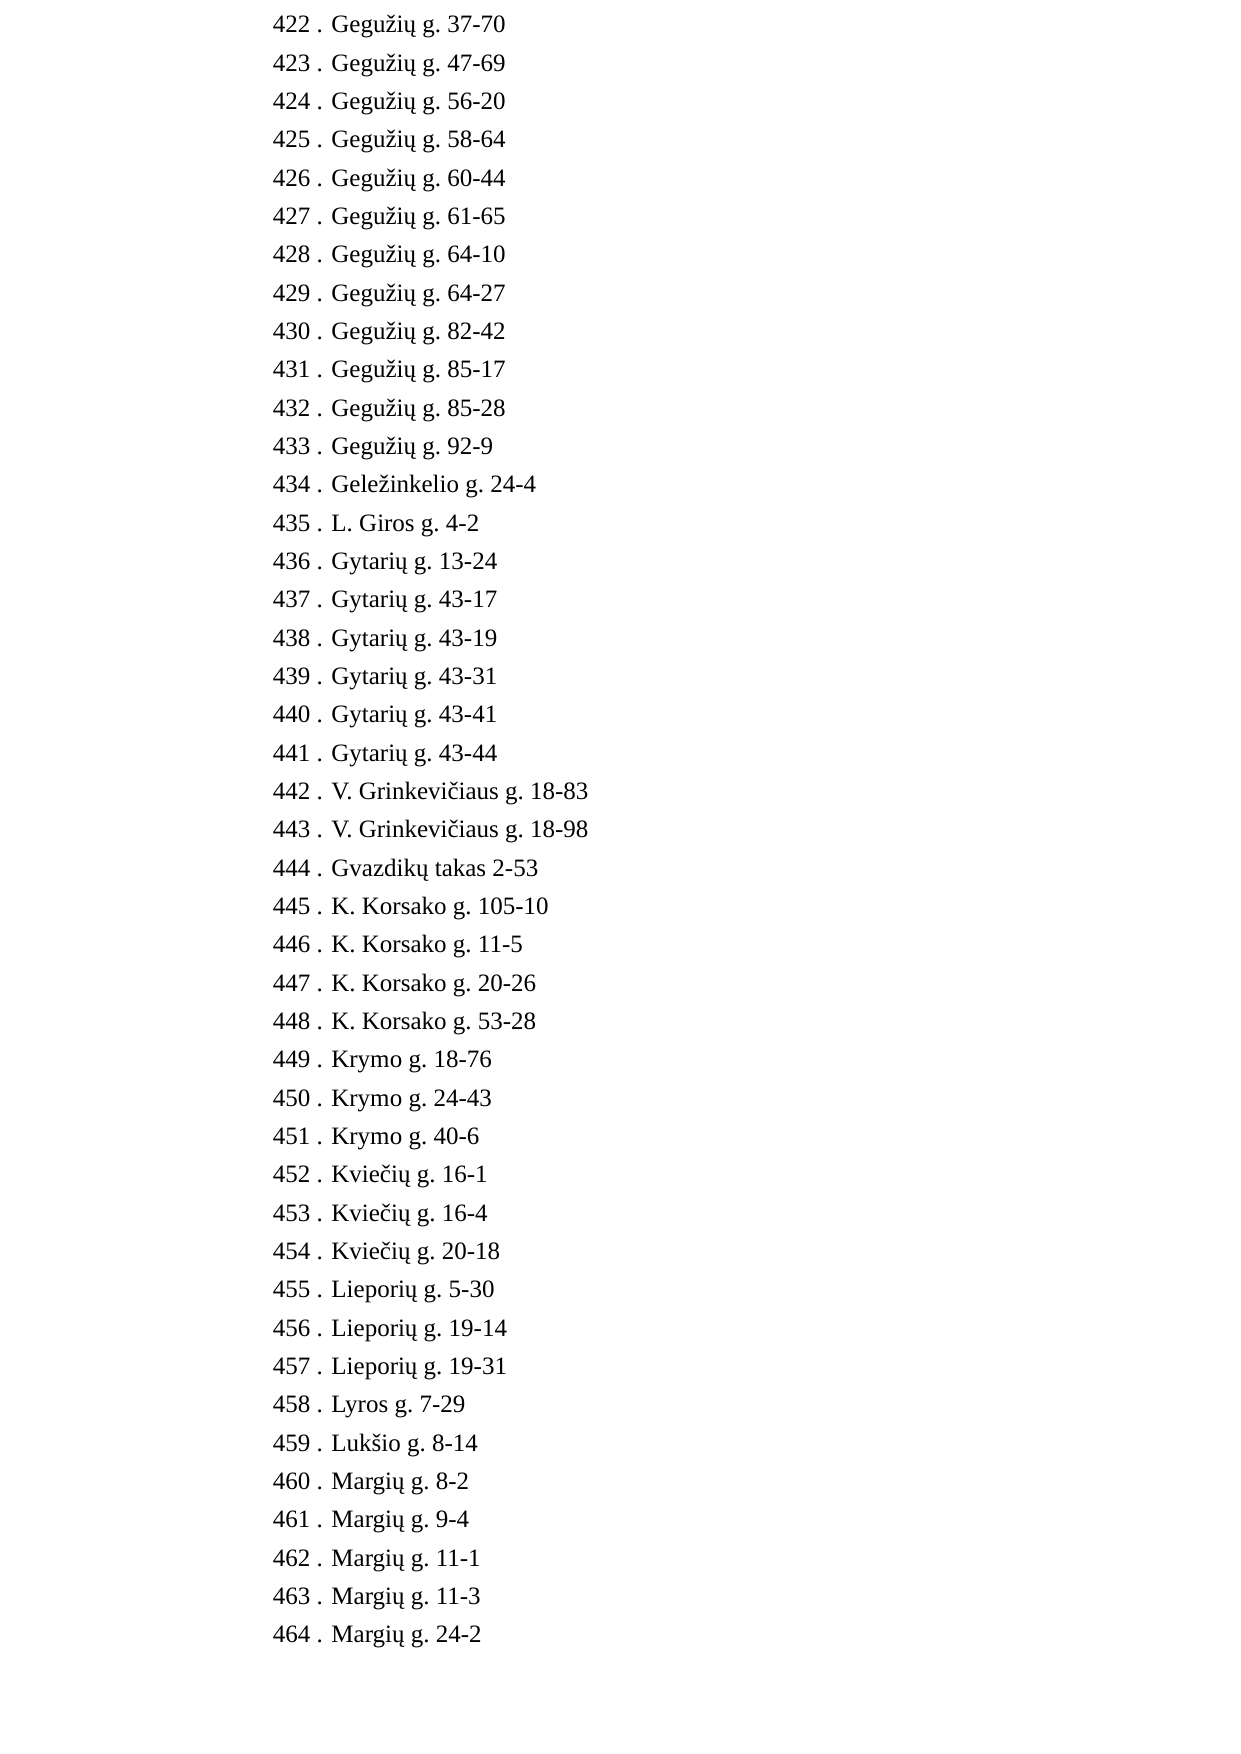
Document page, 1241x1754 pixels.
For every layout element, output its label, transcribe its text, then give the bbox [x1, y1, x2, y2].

table_cell 444 [239, 843, 313, 882]
table_cell Krymo g. 18-76 [328, 1035, 889, 1073]
table_cell . [313, 1112, 328, 1150]
table_cell . [313, 115, 328, 153]
table_cell . [313, 1188, 328, 1227]
table_cell 449 [239, 1035, 313, 1073]
table_cell Gytarių g. 43-44 [328, 728, 889, 767]
table_cell . [313, 268, 328, 307]
table_cell . [313, 767, 328, 805]
table_cell . [313, 843, 328, 882]
table_cell Margių g. 11-1 [328, 1533, 889, 1572]
table_cell . [313, 1265, 328, 1303]
table_cell . [313, 1380, 328, 1418]
table_cell Gegužių g. 47-69 [328, 38, 889, 77]
table_cell Gegužių g. 64-27 [328, 268, 889, 307]
table_cell 427 [239, 192, 313, 230]
table_cell Kviečių g. 16-1 [328, 1150, 889, 1188]
table_cell Lieporių g. 19-14 [328, 1303, 889, 1342]
table_cell 447 [239, 958, 313, 997]
table_cell Gegužių g. 58-64 [328, 115, 889, 153]
table_cell . [313, 805, 328, 843]
table_cell 450 [239, 1073, 313, 1112]
table_cell V. Grinkevičiaus g. 18-83 [328, 767, 889, 805]
table_cell . [313, 1035, 328, 1073]
table_cell Gegužių g. 64-10 [328, 230, 889, 268]
table_cell K. Korsako g. 20-26 [328, 958, 889, 997]
table_cell Lukšio g. 8-14 [328, 1418, 889, 1457]
table_cell 433 [239, 422, 313, 460]
table_cell 426 [239, 153, 313, 192]
table_cell 453 [239, 1188, 313, 1227]
table_cell Kviečių g. 16-4 [328, 1188, 889, 1227]
table_cell Krymo g. 40-6 [328, 1112, 889, 1150]
table_cell L. Giros g. 4-2 [328, 498, 889, 537]
table_cell . [313, 1150, 328, 1188]
table_cell Gegužių g. 56-20 [328, 77, 889, 115]
table_cell 428 [239, 230, 313, 268]
table_cell . [313, 1457, 328, 1495]
table_cell 436 [239, 537, 313, 575]
table_cell . [313, 958, 328, 997]
table_cell 424 [239, 77, 313, 115]
table_cell 457 [239, 1342, 313, 1380]
table_cell 445 [239, 882, 313, 920]
table_cell . [313, 997, 328, 1035]
table_cell 437 [239, 575, 313, 613]
table_cell Margių g. 8-2 [328, 1457, 889, 1495]
table_cell . [313, 728, 328, 767]
table_cell . [313, 613, 328, 652]
table_cell Gytarių g. 13-24 [328, 537, 889, 575]
table_cell . [313, 920, 328, 958]
table_cell 459 [239, 1418, 313, 1457]
table_cell Geležinkelio g. 24-4 [328, 460, 889, 498]
table_cell Lieporių g. 5-30 [328, 1265, 889, 1303]
table_cell 435 [239, 498, 313, 537]
table_cell Gegužių g. 82-42 [328, 307, 889, 345]
table_cell . [313, 77, 328, 115]
table_cell . [313, 230, 328, 268]
table_cell . [313, 1572, 328, 1610]
table_cell . [313, 1303, 328, 1342]
table_cell 448 [239, 997, 313, 1035]
table_cell 452 [239, 1150, 313, 1188]
table_cell K. Korsako g. 11-5 [328, 920, 889, 958]
table_cell Gytarių g. 43-31 [328, 652, 889, 690]
table_cell 441 [239, 728, 313, 767]
table_cell . [313, 153, 328, 192]
table_cell . [313, 537, 328, 575]
table_cell Lieporių g. 19-31 [328, 1342, 889, 1380]
table_cell V. Grinkevičiaus g. 18-98 [328, 805, 889, 843]
table_cell 460 [239, 1457, 313, 1495]
table_cell Gegužių g. 37-70 [328, 0, 889, 38]
table_cell Krymo g. 24-43 [328, 1073, 889, 1112]
table_cell . [313, 1533, 328, 1572]
table_cell . [313, 0, 328, 38]
table_cell Gegužių g. 85-28 [328, 383, 889, 422]
table_cell 463 [239, 1572, 313, 1610]
table_cell 456 [239, 1303, 313, 1342]
table_cell Gytarių g. 43-17 [328, 575, 889, 613]
table_cell Gegužių g. 85-17 [328, 345, 889, 383]
table_cell Gytarių g. 43-19 [328, 613, 889, 652]
table_cell 462 [239, 1533, 313, 1572]
table_cell . [313, 422, 328, 460]
table_cell 454 [239, 1227, 313, 1265]
table_cell 464 [239, 1610, 313, 1648]
table_cell Gytarių g. 43-41 [328, 690, 889, 728]
table_cell . [313, 192, 328, 230]
table_cell K. Korsako g. 53-28 [328, 997, 889, 1035]
table_cell Margių g. 9-4 [328, 1495, 889, 1533]
table_cell . [313, 575, 328, 613]
table_cell . [313, 1610, 328, 1648]
table_cell . [313, 345, 328, 383]
table_cell . [313, 498, 328, 537]
table_cell Gegužių g. 60-44 [328, 153, 889, 192]
table_cell 423 [239, 38, 313, 77]
table_cell . [313, 1495, 328, 1533]
table_cell Lyros g. 7-29 [328, 1380, 889, 1418]
table_cell . [313, 38, 328, 77]
table_cell 438 [239, 613, 313, 652]
table_cell Margių g. 11-3 [328, 1572, 889, 1610]
table_cell . [313, 652, 328, 690]
table_cell . [313, 882, 328, 920]
table_cell . [313, 1227, 328, 1265]
table_cell 434 [239, 460, 313, 498]
table_cell K. Korsako g. 105-10 [328, 882, 889, 920]
table_cell 439 [239, 652, 313, 690]
table_cell . [313, 307, 328, 345]
table_cell Gegužių g. 92-9 [328, 422, 889, 460]
table_cell 425 [239, 115, 313, 153]
table_cell . [313, 690, 328, 728]
table_cell 440 [239, 690, 313, 728]
table_cell Margių g. 24-2 [328, 1610, 889, 1648]
table_cell Gvazdikų takas 2-53 [328, 843, 889, 882]
table_cell 446 [239, 920, 313, 958]
table_cell 461 [239, 1495, 313, 1533]
table_cell . [313, 383, 328, 422]
table_cell 451 [239, 1112, 313, 1150]
table_cell . [313, 1418, 328, 1457]
table_cell 429 [239, 268, 313, 307]
table_cell 431 [239, 345, 313, 383]
table_cell 455 [239, 1265, 313, 1303]
table_cell 442 [239, 767, 313, 805]
table_cell Gegužių g. 61-65 [328, 192, 889, 230]
table_cell . [313, 460, 328, 498]
table_cell 458 [239, 1380, 313, 1418]
table_cell . [313, 1073, 328, 1112]
table_cell Kviečių g. 20-18 [328, 1227, 889, 1265]
table_cell 422 [239, 0, 313, 38]
table_cell 443 [239, 805, 313, 843]
table_cell 430 [239, 307, 313, 345]
table_cell . [313, 1342, 328, 1380]
table_cell 432 [239, 383, 313, 422]
